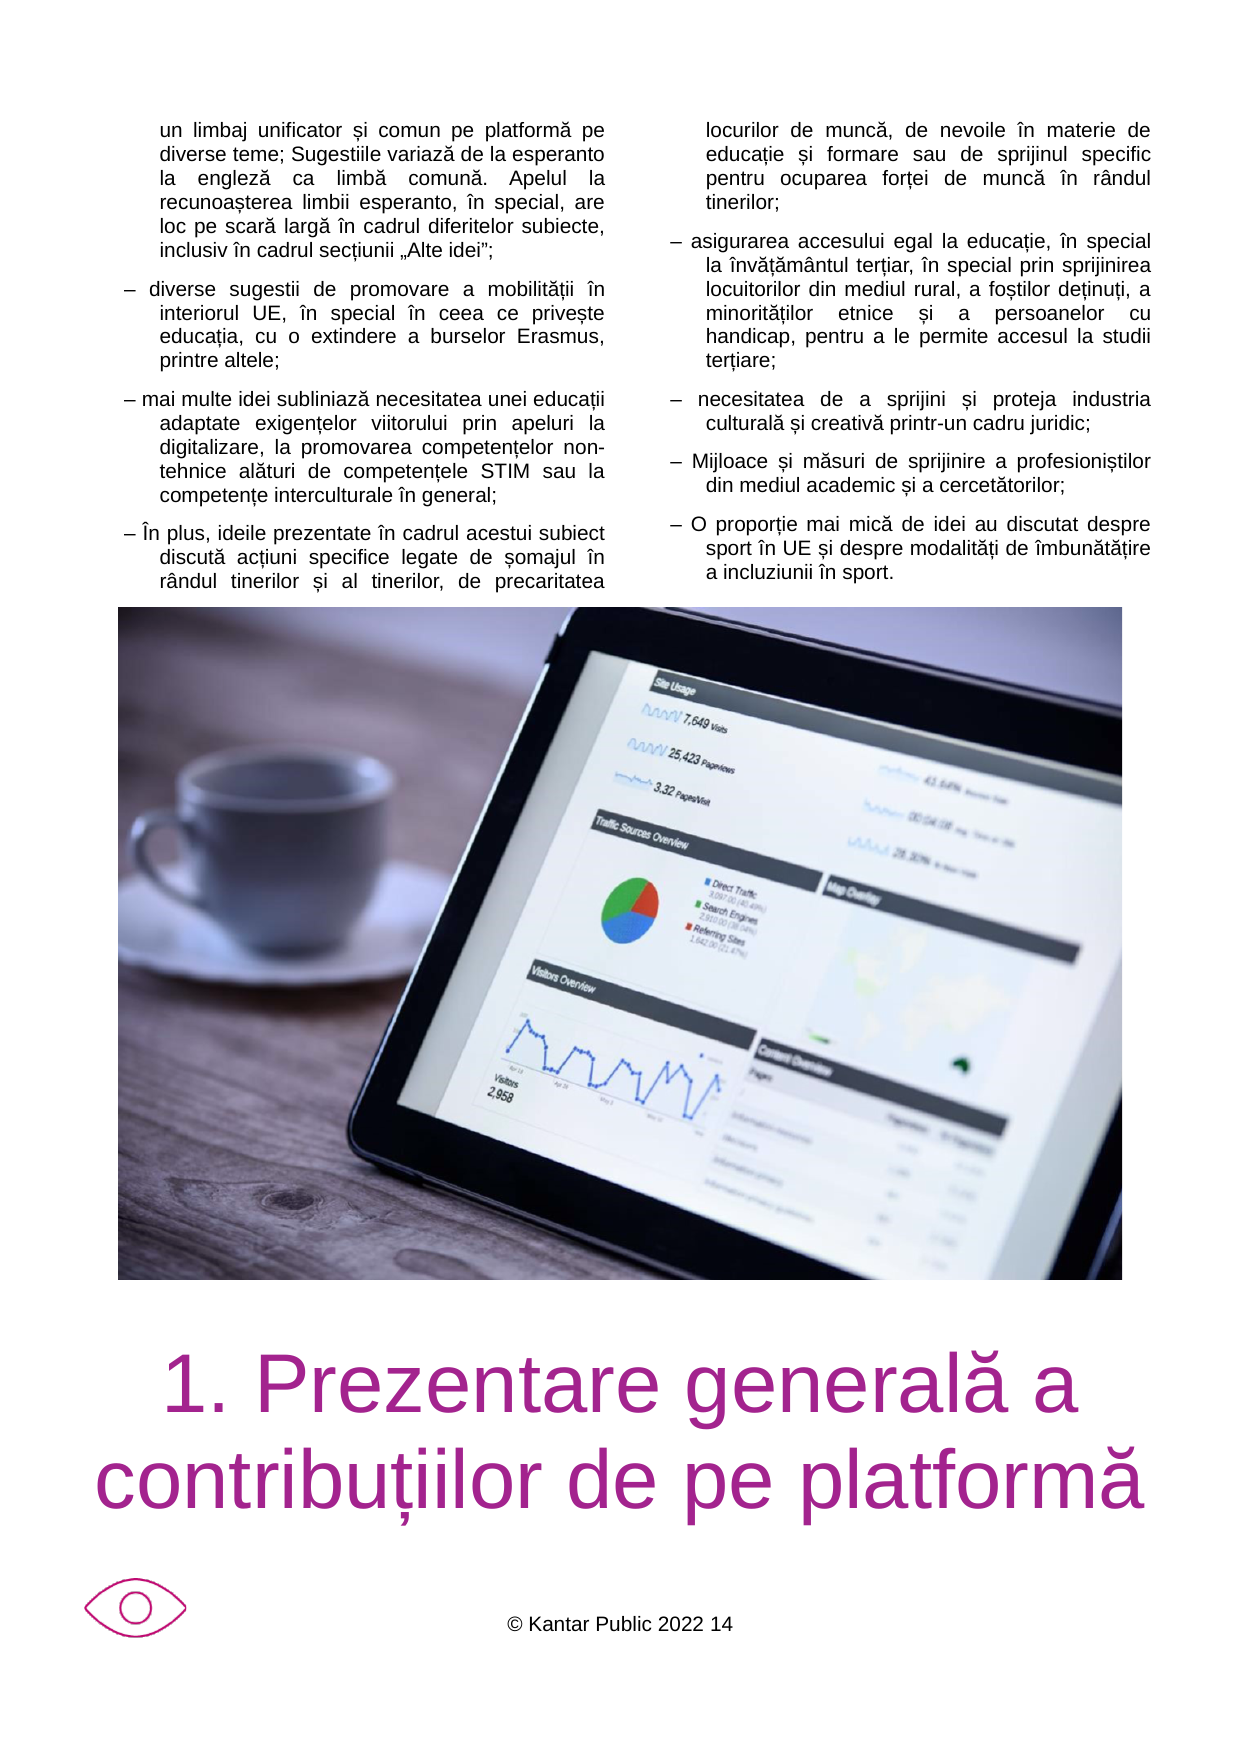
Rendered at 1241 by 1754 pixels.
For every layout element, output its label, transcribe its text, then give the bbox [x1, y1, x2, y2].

text locurilor de muncă, de nevoile în materie de educație și formare sau de sprijinul specific pentru ocuparea forței de muncă în rândul tinerilor; [670, 118, 1152, 214]
text ‒ necesitatea de a sprijini și proteja industria culturală și creativă printr-un cadru juridic; [670, 387, 1152, 435]
picture [118, 607, 1123, 1280]
text ‒ mai multe idei subliniază necesitatea unei educații adaptate exigențelor viitorului prin apeluri la digitalizare, la promovarea competențelor non-tehnice alături de competențele STIM sau la competențe interculturale în general; [124, 387, 605, 507]
text ‒ diverse sugestii de promovare a mobilității în interiorul UE, în special în ceea ce privește educația, cu o extindere a burselor Erasmus, printre altele; [124, 276, 605, 372]
text ‒ În plus, ideile prezentate în cadrul acestui subiect discută acțiuni specifice legate de șomajul în rândul tinerilor și al tinerilor, de precaritatea [124, 521, 605, 593]
picture [84, 1578, 187, 1638]
text ‒ asigurarea accesului egal la educație, în special la învățământul terțiar, în special prin sprijinirea locuitorilor din mediul rural, a foștilor deținuți, a minorităților etnice și a persoanelor cu handicap, pentru a le permite accesul la studii terțiare; [670, 228, 1152, 372]
text un limbaj unificator și comun pe platformă pe diverse teme; Sugestiile variază de la esperanto la engleză ca limbă comună. Apelul la recunoașterea limbii esperanto, în special, are loc pe scară largă în cadrul diferitelor subiecte, inclusiv în cadrul secțiunii „Alte idei”; [124, 118, 605, 262]
text ‒ O proporție mai mică de idei au discutat despre sport în UE și despre modalități de îmbunătățire a incluziunii în sport. [670, 512, 1152, 584]
subtitle 1. Prezentare generală a contribuțiilor de pe platformă [88, 1334, 1152, 1526]
text ‒ Mijloace și măsuri de sprijinire a profesioniștilor din mediul academic și a cercetătorilor; [670, 449, 1152, 497]
